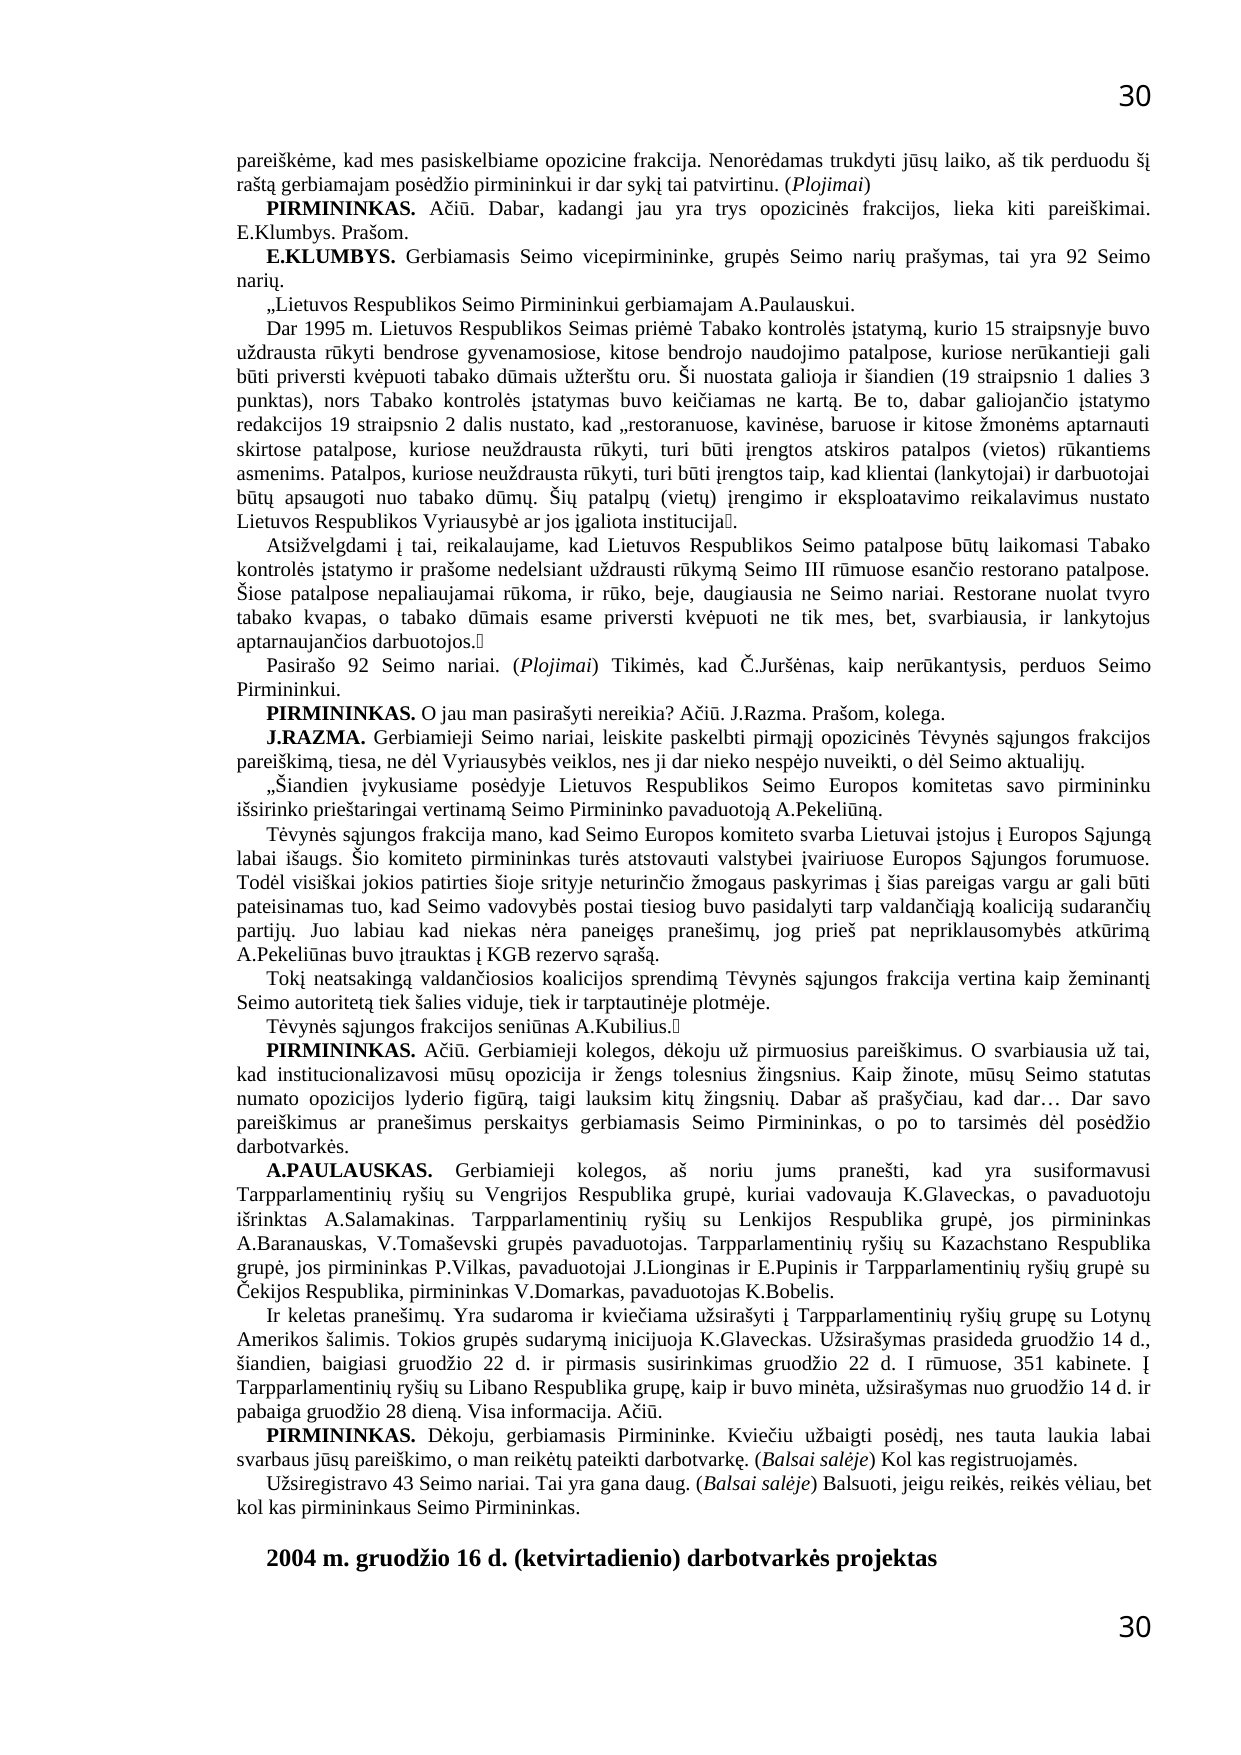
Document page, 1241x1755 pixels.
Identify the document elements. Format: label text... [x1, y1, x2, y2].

text 2004 m. gruodžio 16 d. (ketvirtadienio) darbotvarkės projektas [236, 1543, 1152, 1572]
text Ir keletas pranešimų. Yra sudaroma ir kviečiama užsirašyti į Tarpparlamentinių ryšių grupę su Lotynų Amerikos šalimis. Tokios grupės sudarymą inicijuoja K.Glaveckas. Užsirašymas prasideda gruodžio 14 d., šiandien, baigiasi gruodžio 22 d. ir pirmasis susirinkimas gruodžio 22 d. I rūmuose, 351 kabinete. Į Tarpparlamentinių ryšių su Libano Respublika grupę, kaip ir buvo minėta, užsirašymas nuo gruodžio 14 d. ir pabaiga gruodžio 28 dieną. Visa informacija. Ačiū. [236, 1303, 1152, 1423]
text Pasirašo 92 Seimo nariai. (Plojimai) Tikimės, kad Č.Juršėnas, kaip nerūkantysis, perduos Seimo Pirmininkui. [236, 653, 1152, 701]
text Tokį neatsakingą valdančiosios koalicijos sprendimą Tėvynės sąjungos frakcija vertina kaip žeminantį Seimo autoritetą tiek šalies viduje, tiek ir tarptautinėje plotmėje. [236, 966, 1152, 1014]
text Tėvynės sąjungos frakcijos seniūnas A.Kubilius. [236, 1014, 1152, 1038]
text pareiškėme, kad mes pasiskelbiame opozicine frakcija. Nenorėdamas trukdyti jūsų laiko, aš tik perduodu šį raštą gerbiamajam posėdžio pirmininkui ir dar sykį tai patvirtinu. (Plojimai) [236, 148, 1152, 196]
text A.PAULAUSKAS. Gerbiamieji kolegos, aš noriu jums pranešti, kad yra susiformavusi Tarpparlamentinių ryšių su Vengrijos Respublika grupė, kuriai vadovauja K.Glaveckas, o pavaduotoju išrinktas A.Salamakinas. Tarpparlamentinių ryšių su Lenkijos Respublika grupė, jos pirmininkas A.Baranauskas, V.Tomaševski grupės pavaduotojas. Tarpparlamentinių ryšių su Kazachstano Respublika grupė, jos pirmininkas P.Vilkas, pavaduotojai J.Lionginas ir E.Pupinis ir Tarpparlamentinių ryšių grupė su Čekijos Respublika, pirmininkas V.Domarkas, pavaduotojas K.Bobelis. [236, 1158, 1152, 1303]
text PIRMININKAS. O jau man pasirašyti nereikia? Ačiū. J.Razma. Prašom, kolega. [236, 701, 1152, 725]
text PIRMININKAS. Dėkoju, gerbiamasis Pirmininke. Kviečiu užbaigti posėdį, nes tauta laukia labai svarbaus jūsų pareiškimo, o man reikėtų pateikti darbotvarkę. (Balsai salėje) Kol kas registruojamės. [236, 1423, 1152, 1471]
text Tėvynės sąjungos frakcija mano, kad Seimo Europos komiteto svarba Lietuvai įstojus į Europos Sąjungą labai išaugs. Šio komiteto pirmininkas turės atstovauti valstybei įvairiuose Europos Sąjungos forumuose. Todėl visiškai jokios patirties šioje srityje neturinčio žmogaus paskyrimas į šias pareigas vargu ar gali būti pateisinamas tuo, kad Seimo vadovybės postai tiesiog buvo pasidalyti tarp valdančiąją koaliciją sudarančių partijų. Juo labiau kad niekas nėra paneigęs pranešimų, jog prieš pat nepriklausomybės atkūrimą A.Pekeliūnas buvo įtrauktas į KGB rezervo sąrašą. [236, 821, 1152, 966]
text „Lietuvos Respublikos Seimo Pirmininkui gerbiamajam A.Paulauskui. [236, 292, 1152, 316]
text J.RAZMA. Gerbiamieji Seimo nariai, leiskite paskelbti pirmąjį opozicinės Tėvynės sąjungos frakcijos pareiškimą, tiesa, ne dėl Vyriausybės veiklos, nes ji dar nieko nespėjo nuveikti, o dėl Seimo aktualijų. [236, 725, 1152, 773]
text Dar 1995 m. Lietuvos Respublikos Seimas priėmė Tabako kontrolės įstatymą, kurio 15 straipsnyje buvo uždrausta rūkyti bendrose gyvenamosiose, kitose bendrojo naudojimo patalpose, kuriose nerūkantieji gali būti priversti kvėpuoti tabako dūmais užterštu oru. Ši nuostata galioja ir šiandien (19 straipsnio 1 dalies 3 punktas), nors Tabako kontrolės įstatymas buvo keičiamas ne kartą. Be to, dabar galiojančio įstatymo redakcijos 19 straipsnio 2 dalis nustato, kad „restoranuose, kavinėse, baruose ir kitose žmonėms aptarnauti skirtose patalpose, kuriose neuždrausta rūkyti, turi būti įrengtos atskiros patalpos (vietos) rūkantiems asmenims. Patalpos, kuriose neuždrausta rūkyti, turi būti įrengtos taip, kad klientai (lankytojai) ir darbuotojai būtų apsaugoti nuo tabako dūmų. Šių patalpų (vietų) įrengimo ir eksploatavimo reikalavimus nustato Lietuvos Respublikos Vyriausybė ar jos įgaliota institucija. [236, 316, 1152, 533]
text Atsižvelgdami į tai, reikalaujame, kad Lietuvos Respublikos Seimo patalpose būtų laikomasi Tabako kontrolės įstatymo ir prašome nedelsiant uždrausti rūkymą Seimo III rūmuose esančio restorano patalpose. Šiose patalpose nepaliaujamai rūkoma, ir rūko, beje, daugiausia ne Seimo nariai. Restorane nuolat tvyro tabako kvapas, o tabako dūmais esame priversti kvėpuoti ne tik mes, bet, svarbiausia, ir lankytojus aptarnaujančios darbuotojos. [236, 533, 1152, 653]
text PIRMININKAS. Ačiū. Dabar, kadangi jau yra trys opozicinės frakcijos, lieka kiti pareiškimai. E.Klumbys. Prašom. [236, 196, 1152, 244]
text Užsiregistravo 43 Seimo nariai. Tai yra gana daug. (Balsai salėje) Balsuoti, jeigu reikės, reikės vėliau, bet kol kas pirmininkaus Seimo Pirmininkas. [236, 1471, 1152, 1519]
text „Šiandien įvykusiame posėdyje Lietuvos Respublikos Seimo Europos komitetas savo pirmininku išsirinko prieštaringai vertinamą Seimo Pirmininko pavaduotoją A.Pekeliūną. [236, 773, 1152, 821]
text E.KLUMBYS. Gerbiamasis Seimo vicepirmininke, grupės Seimo narių prašymas, tai yra 92 Seimo narių. [236, 244, 1152, 292]
text PIRMININKAS. Ačiū. Gerbiamieji kolegos, dėkoju už pirmuosius pareiškimus. O svarbiausia už tai, kad institucionalizavosi mūsų opozicija ir žengs tolesnius žingsnius. Kaip žinote, mūsų Seimo statutas numato opozicijos lyderio figūrą, taigi lauksim kitų žingsnių. Dabar aš prašyčiau, kad dar… Dar savo pareiškimus ar pranešimus perskaitys gerbiamasis Seimo Pirmininkas, o po to tarsimės dėl posėdžio darbotvarkės. [236, 1038, 1152, 1158]
